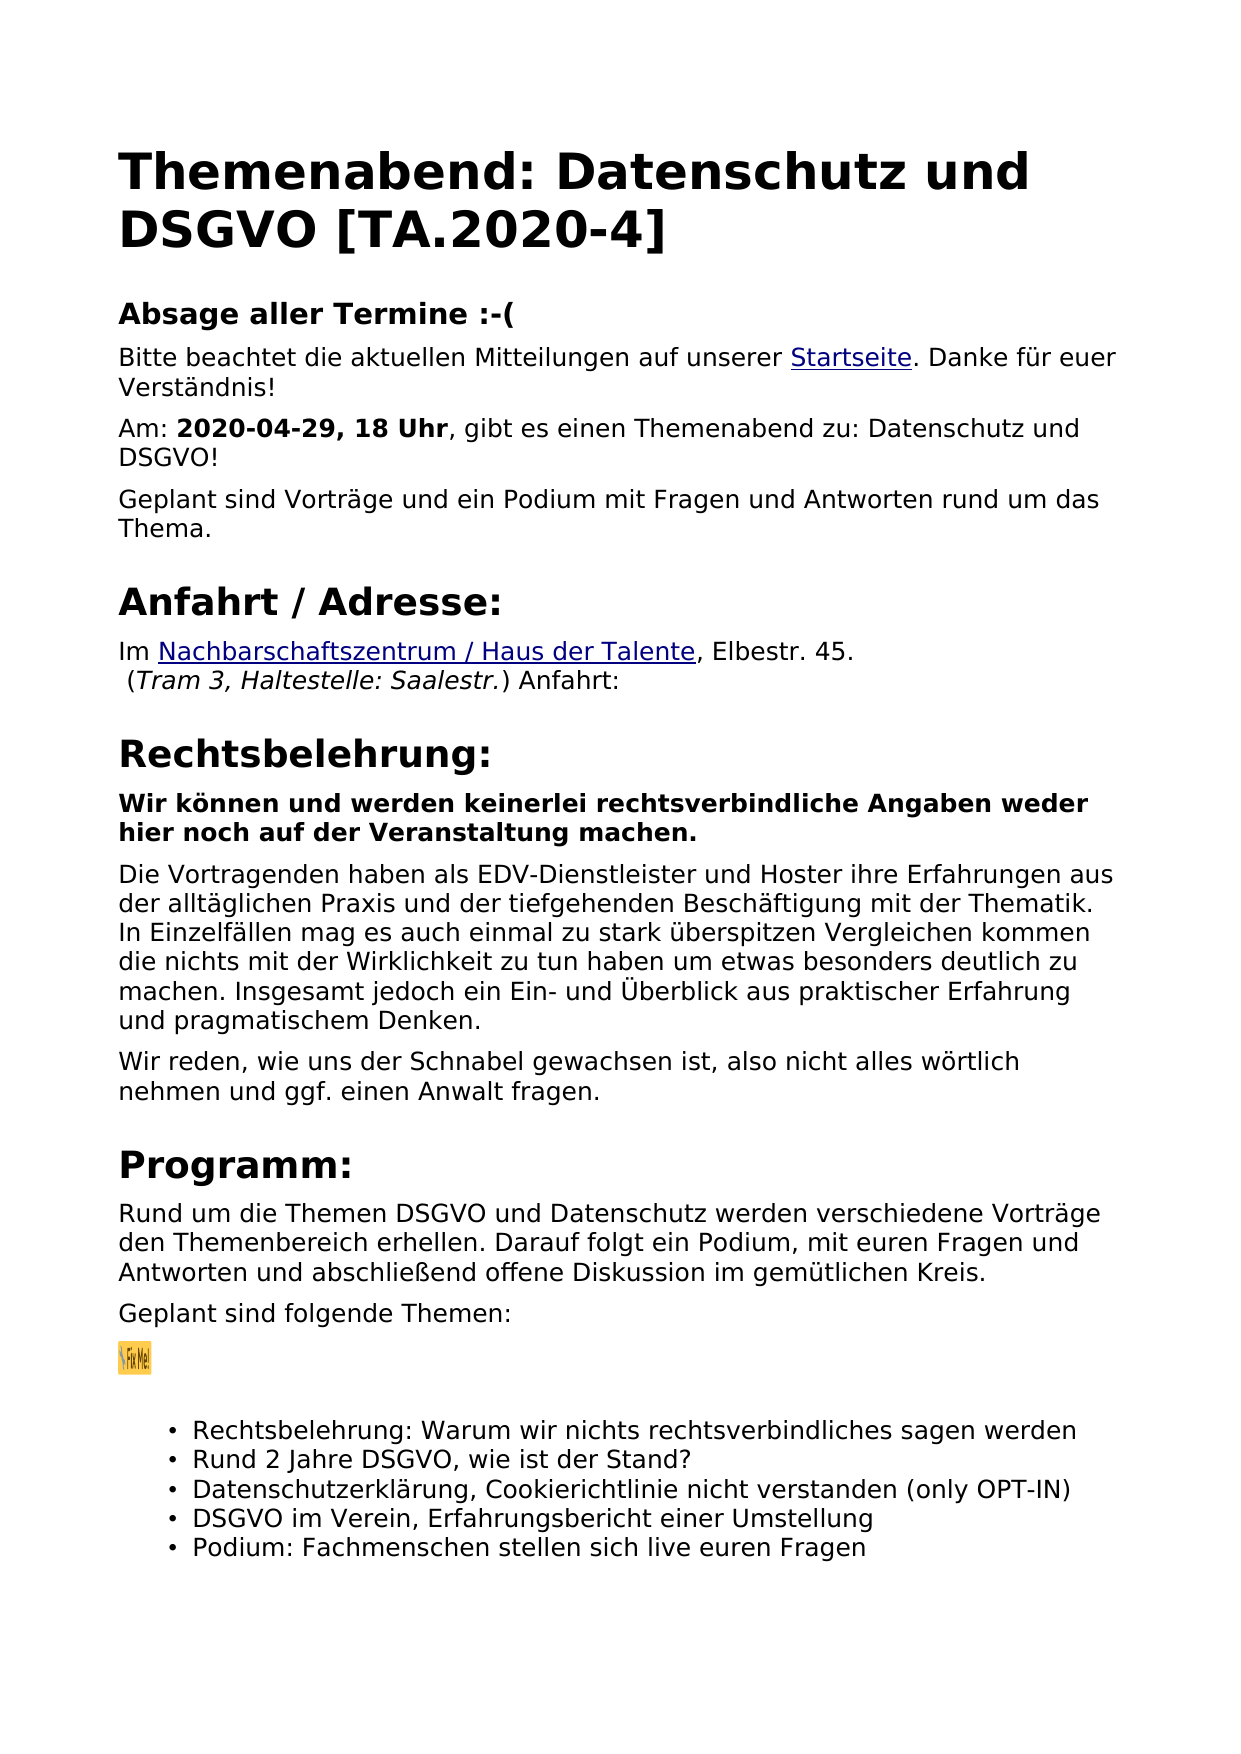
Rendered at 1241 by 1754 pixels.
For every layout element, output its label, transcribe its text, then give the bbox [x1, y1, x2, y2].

text Wir können und werden keinerlei rechtsverbindliche Angaben weder hier noch auf der Veranstaltung machen. [118, 789, 1122, 847]
subtitle Anfahrt / Adresse: [118, 581, 1122, 625]
list Rechtsbelehrung: Warum wir nichts rechtsverbindliches sagen werden [177, 1417, 1122, 1446]
subtitle Programm: [118, 1143, 1122, 1187]
text Bitte beachtet die aktuellen Mitteilungen auf unserer Startseite. Danke für euer Verständnis! [118, 343, 1122, 402]
list DSGVO im Verein, Erfahrungsbericht einer Umstellung [177, 1504, 1122, 1533]
text Im Nachbarschaftszentrum / Haus der Talente, Elbestr. 45. (Tram 3, Haltestelle: Saalestr.) Anfahrt: [118, 637, 1122, 696]
text Wir reden, wie uns der Schnabel gewachsen ist, also nicht alles wörtlich nehmen und ggf. einen Anwalt fragen. [118, 1047, 1122, 1106]
subtitle Rechtsbelehrung: [118, 733, 1122, 777]
text Die Vortragenden haben als EDV-Dienstleister und Hoster ihre Erfahrungen aus der alltäglichen Praxis und der tiefgehenden Beschäftigung mit der Thematik. In Einzelfällen mag es auch einmal zu stark überspitzen Vergleichen kommen die nichts mit der Wirklichkeit zu tun haben um etwas besonders deutlich zu machen. Insgesamt jedoch ein Ein- und Überblick aus praktischer Erfahrung und pragmatischem Denken. [118, 860, 1122, 1035]
text Geplant sind folgende Themen: [118, 1299, 1122, 1329]
list Rund 2 Jahre DSGVO, wie ist der Stand? [177, 1446, 1122, 1475]
subtitle Themenabend: Datenschutz und DSGVO [TA.2020-4] [118, 143, 1122, 259]
subtitle Absage aller Termine :-( [118, 297, 1122, 331]
text Rund um die Themen DSGVO und Datenschutz werden verschiedene Vorträge den Themenbereich erhellen. Darauf folgt ein Podium, mit euren Fragen und Antworten und abschließend offene Diskussion im gemütlichen Kreis. [118, 1199, 1122, 1287]
text Geplant sind Vorträge und ein Podium mit Fragen und Antworten rund um das Thema. [118, 485, 1122, 543]
list Podium: Fachmenschen stellen sich live euren Fragen [177, 1533, 1122, 1562]
text Am: 2020-04-29, 18 Uhr, gibt es einen Themenabend zu: Datenschutz und DSGVO! [118, 414, 1122, 473]
list Datenschutzerklärung, Cookierichtlinie nicht verstanden (only OPT-IN) [177, 1475, 1122, 1504]
